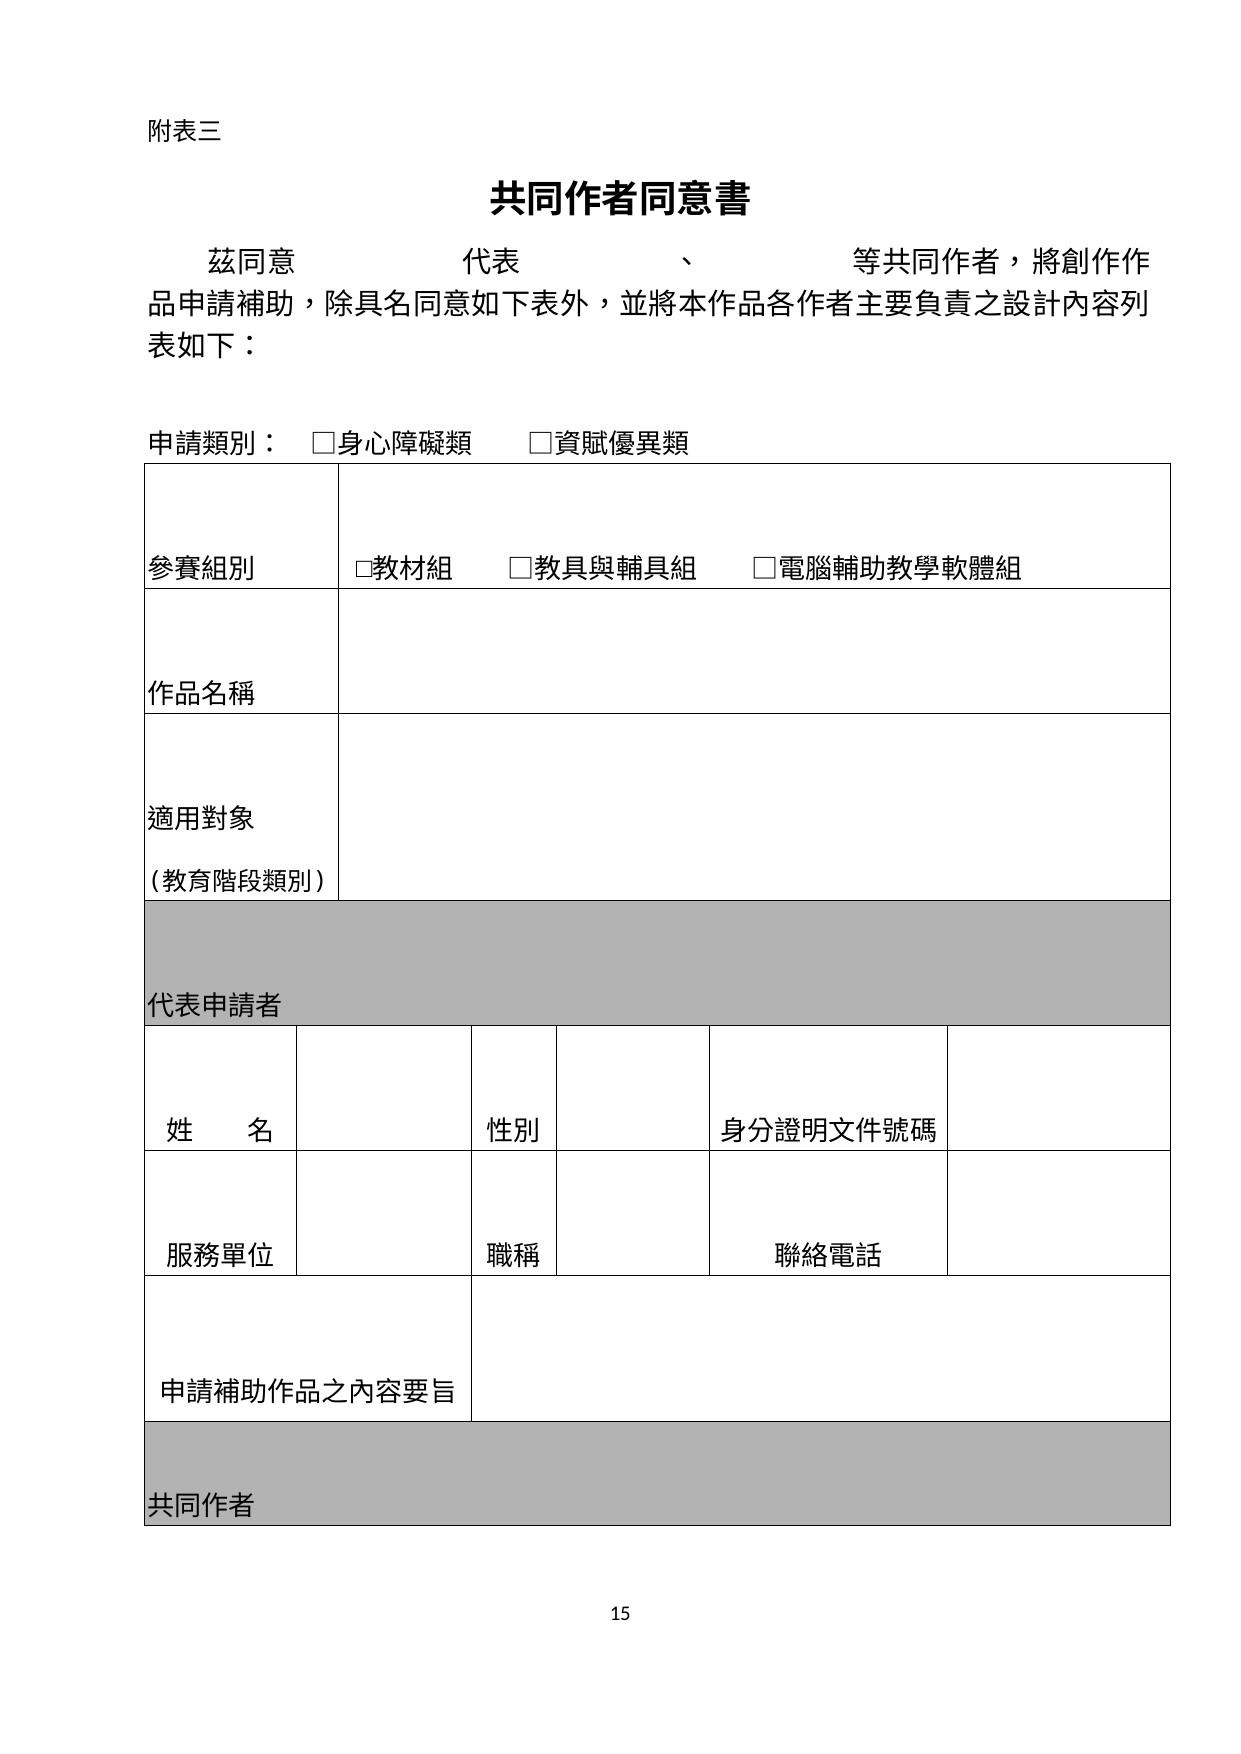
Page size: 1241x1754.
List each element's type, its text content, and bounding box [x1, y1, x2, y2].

table_cell 適用對象 (教育階段類別) [145, 714, 338, 900]
table_cell 職稱 [472, 1151, 556, 1275]
table_cell [297, 1151, 471, 1275]
table_cell 服務單位 [145, 1151, 296, 1275]
table_cell 申請補助作品之內容要旨 [145, 1276, 471, 1421]
table_cell [297, 1026, 471, 1150]
table_cell 聯絡電話 [710, 1151, 947, 1275]
table_cell 代表申請者 [145, 901, 1170, 1025]
table_cell [948, 1026, 1170, 1150]
table_header 參賽組別 [145, 464, 338, 587]
table_cell 身分證明文件號碼 [710, 1026, 947, 1150]
text 茲同意 代表 、 等共同作者，將創作作品申請補助，除具名同意如下表外，並將本作品各作者主要負責之設計內容列表如下： [148, 239, 1151, 364]
table_cell 性別 [472, 1026, 556, 1150]
table_cell 姓 名 [145, 1026, 296, 1150]
table_cell 作品名稱 [145, 589, 338, 712]
table_header □教材組 □教具與輔具組 □電腦輔助教學軟體組 [339, 464, 1170, 587]
text 附表三 [148, 87, 1092, 150]
table_cell [557, 1026, 709, 1150]
table_cell 共同作者 [145, 1422, 1170, 1525]
text 申請類別： □身心障礙類 □資賦優異類 [148, 400, 1093, 462]
table_cell [948, 1151, 1170, 1275]
table_cell [472, 1276, 1170, 1421]
text 共同作者同意書 [148, 179, 1092, 221]
table_cell [339, 589, 1170, 712]
table_cell [339, 714, 1170, 900]
table_cell [557, 1151, 709, 1275]
